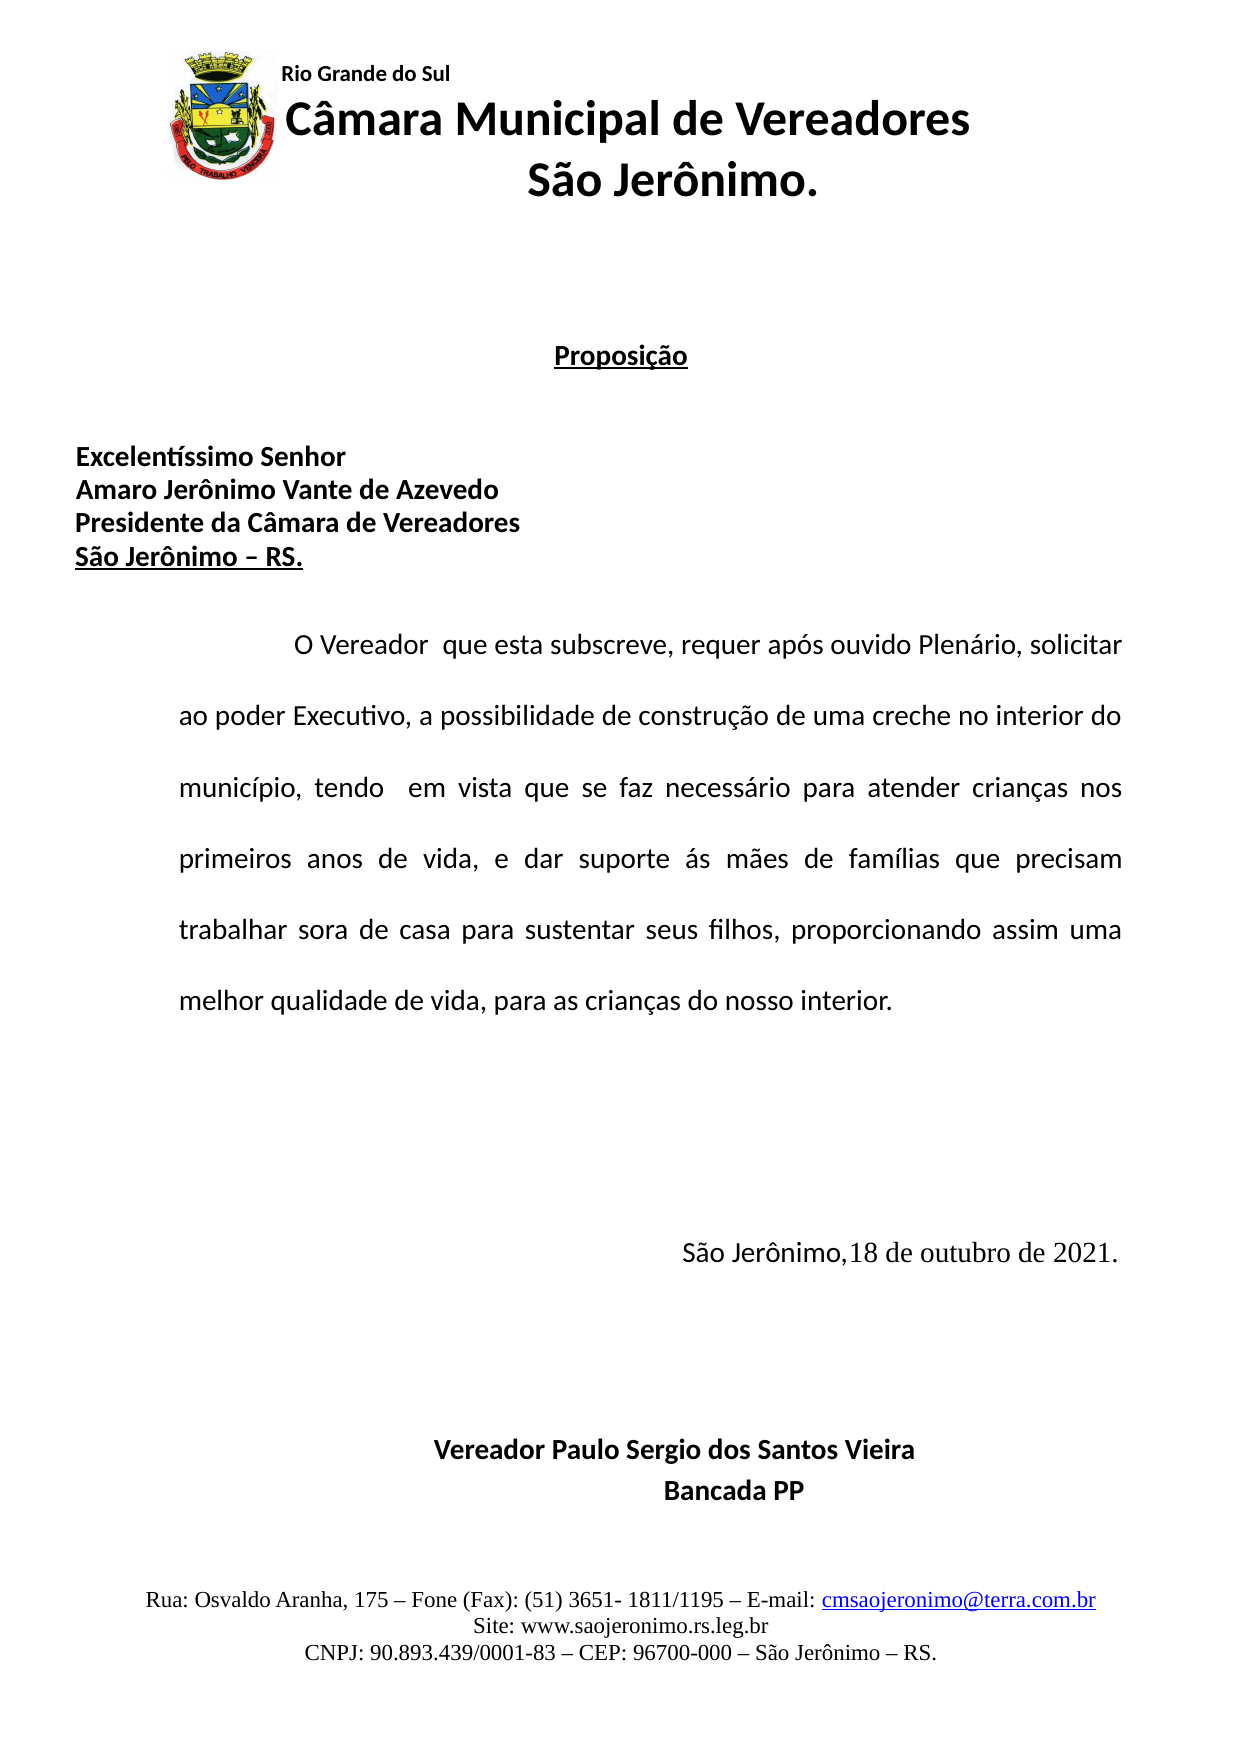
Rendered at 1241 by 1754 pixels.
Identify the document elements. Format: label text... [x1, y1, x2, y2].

text São Jerônimo – RS. [75, 539, 1107, 573]
text Bancada PP [163, 1472, 1166, 1507]
text São Jerônimo,18 de outubro de 2021. [178, 1234, 1123, 1269]
subtitle Proposição [75, 337, 1166, 373]
text O Vereador que esta subscreve, requer após ouvido Plenário, solicitar ao poder Executivo, a possibilidade de construção de uma creche no interior do município, tendo em vista que se faz necessário para atender crianças nos primeiros anos de vida, e dar suporte ás mães de famílias que precisam trabalhar sora de casa para sustentar seus filhos, proporcionando assim uma melhor qualidade de vida, para as crianças do nosso interior. [178, 626, 1123, 1018]
text Vereador Paulo Sergio dos Santos Vieira [75, 1431, 1123, 1466]
text Excelentíssimo Senhor [69, 439, 1107, 473]
text Presidente da Câmara de Vereadores [75, 506, 1110, 539]
text Amaro Jerônimo Vante de Azevedo [69, 473, 1107, 506]
